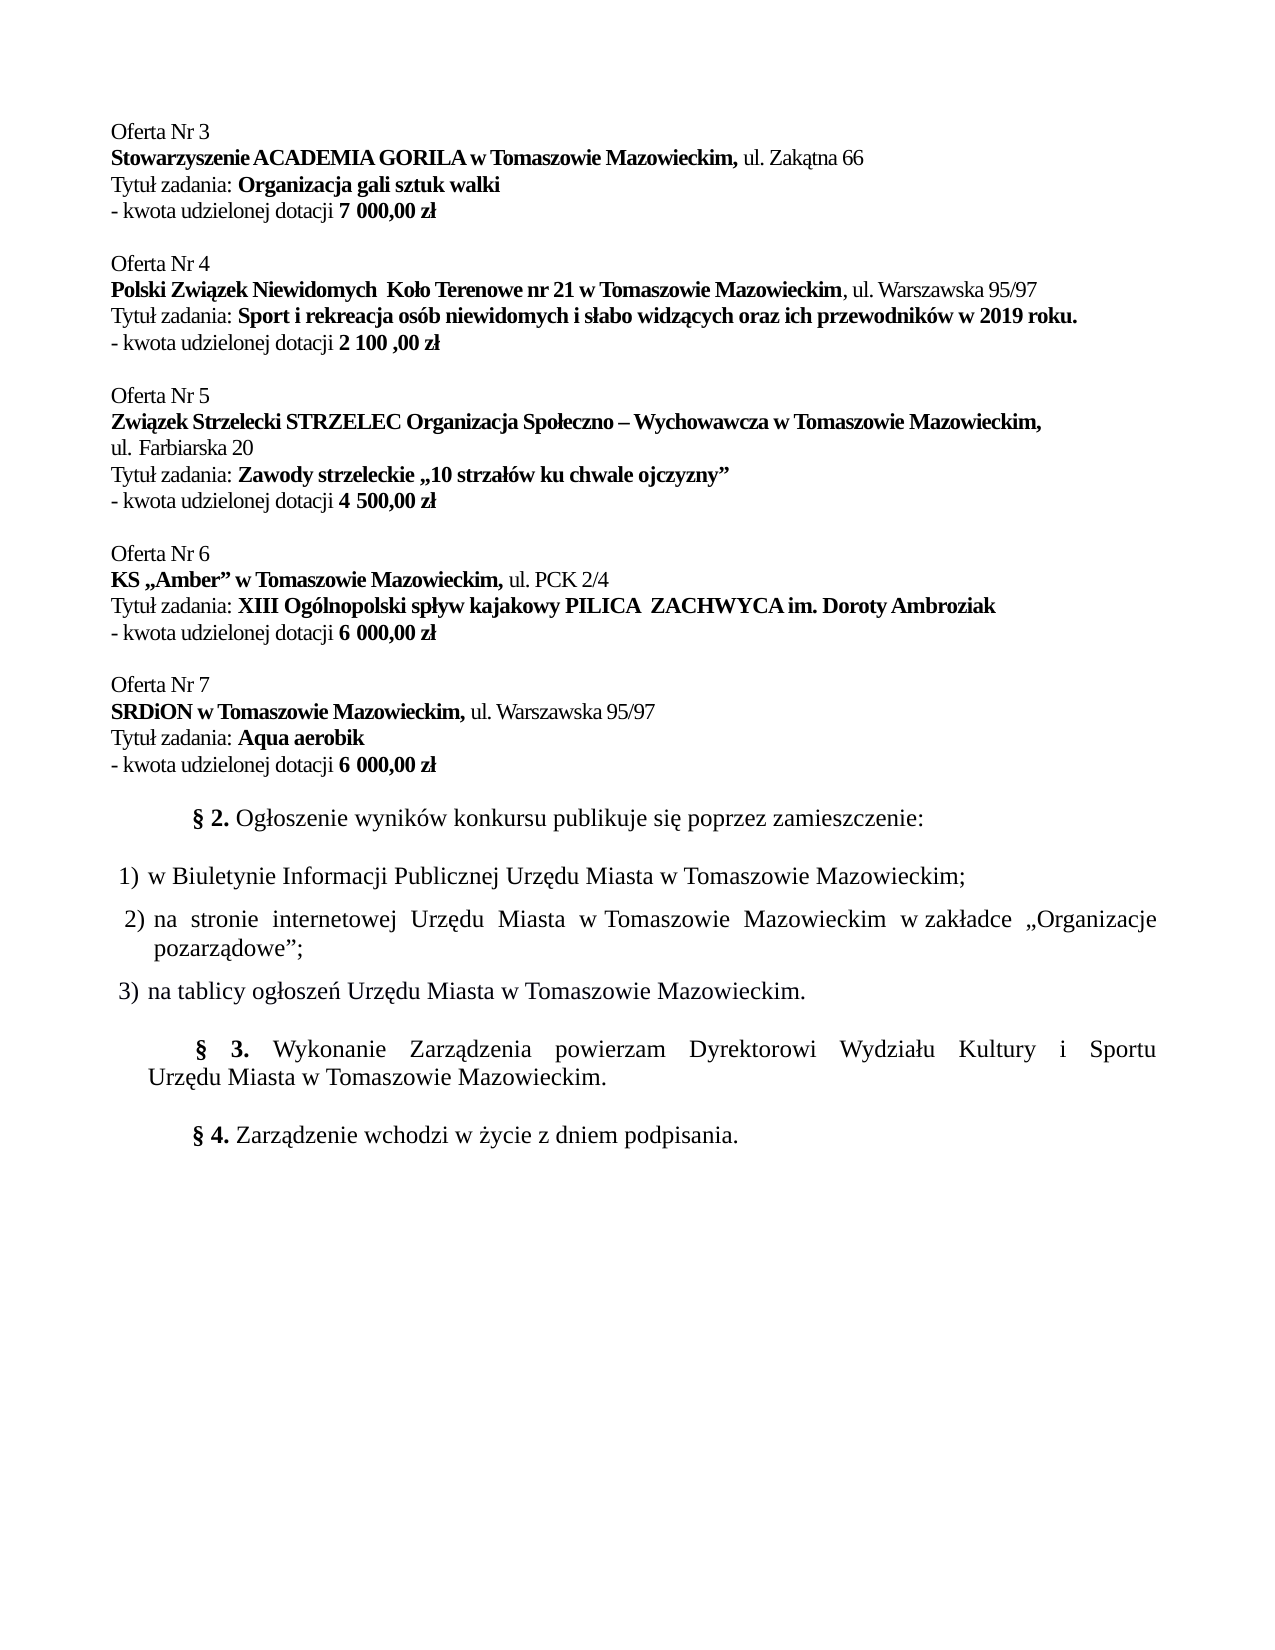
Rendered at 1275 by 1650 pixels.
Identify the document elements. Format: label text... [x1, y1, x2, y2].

text - kwota udzielonej dotacji 2 100 ,00 zł [111, 329, 1168, 355]
text § 4. Zarządzenie wchodzi w życie z dniem podpisania. [118, 1120, 1157, 1149]
text SRDiON w Tomaszowie Mazowieckim, ul. Warszawska 95/97 [111, 698, 1168, 724]
text Polski Związek Niewidomych Koło Terenowe nr 21 w Tomaszowie Mazowieckim, ul. Warszawska 95/97 [111, 276, 1168, 303]
text Oferta Nr 6 [111, 540, 1168, 566]
text - kwota udzielonej dotacji 4 500,00 zł [111, 487, 1168, 513]
text Związek Strzelecki STRZELEC Organizacja Społeczno – Wychowawcza w Tomaszowie Mazowieckim, [111, 408, 1168, 434]
list na tablicy ogłoszeń Urzędu Miasta w Tomaszowie Mazowieckim. [118, 976, 1157, 1005]
list na stronie internetowej Urzędu Miasta w Tomaszowie Mazowieckim w zakładce „Organizacje pozarządowe”; [124, 904, 1157, 962]
text - kwota udzielonej dotacji 7 000,00 zł [111, 197, 1168, 223]
text § 3. Wykonanie Zarządzenia powierzam Dyrektorowi Wydziału Kultury i Sportu Urzędu Miasta w Tomaszowie Mazowieckim. [148, 1034, 1157, 1091]
text ul. Farbiarska 20 [111, 434, 1168, 461]
text Oferta Nr 3 [111, 118, 1168, 144]
text Tytuł zadania: Aqua aerobik [111, 724, 1168, 751]
text - kwota udzielonej dotacji 6 000,00 zł [111, 619, 1168, 645]
text Stowarzyszenie ACADEMIA GORILA w Tomaszowie Mazowieckim, ul. Zakątna 66 [111, 144, 1168, 171]
text § 2. Ogłoszenie wyników konkursu publikuje się poprzez zamieszczenie: [118, 803, 1157, 832]
text Tytuł zadania: XIII Ogólnopolski spływ kajakowy PILICA ZACHWYCA im. Doroty Ambroziak [111, 592, 1168, 619]
text Tytuł zadania: Organizacja gali sztuk walki [111, 171, 1168, 197]
list w Biuletynie Informacji Publicznej Urzędu Miasta w Tomaszowie Mazowieckim; [118, 861, 1157, 889]
text - kwota udzielonej dotacji 6 000,00 zł [111, 751, 1168, 777]
text Tytuł zadania: Zawody strzeleckie „10 strzałów ku chwale ojczyzny” [111, 461, 1168, 487]
text Oferta Nr 7 [111, 672, 1168, 698]
text KS „Amber” w Tomaszowie Mazowieckim, ul. PCK 2/4 [111, 566, 1168, 592]
text Tytuł zadania: Sport i rekreacja osób niewidomych i słabo widzących oraz ich przewodników w 2019 roku. [111, 303, 1168, 329]
text Oferta Nr 4 [111, 250, 1168, 276]
text Oferta Nr 5 [111, 382, 1168, 408]
